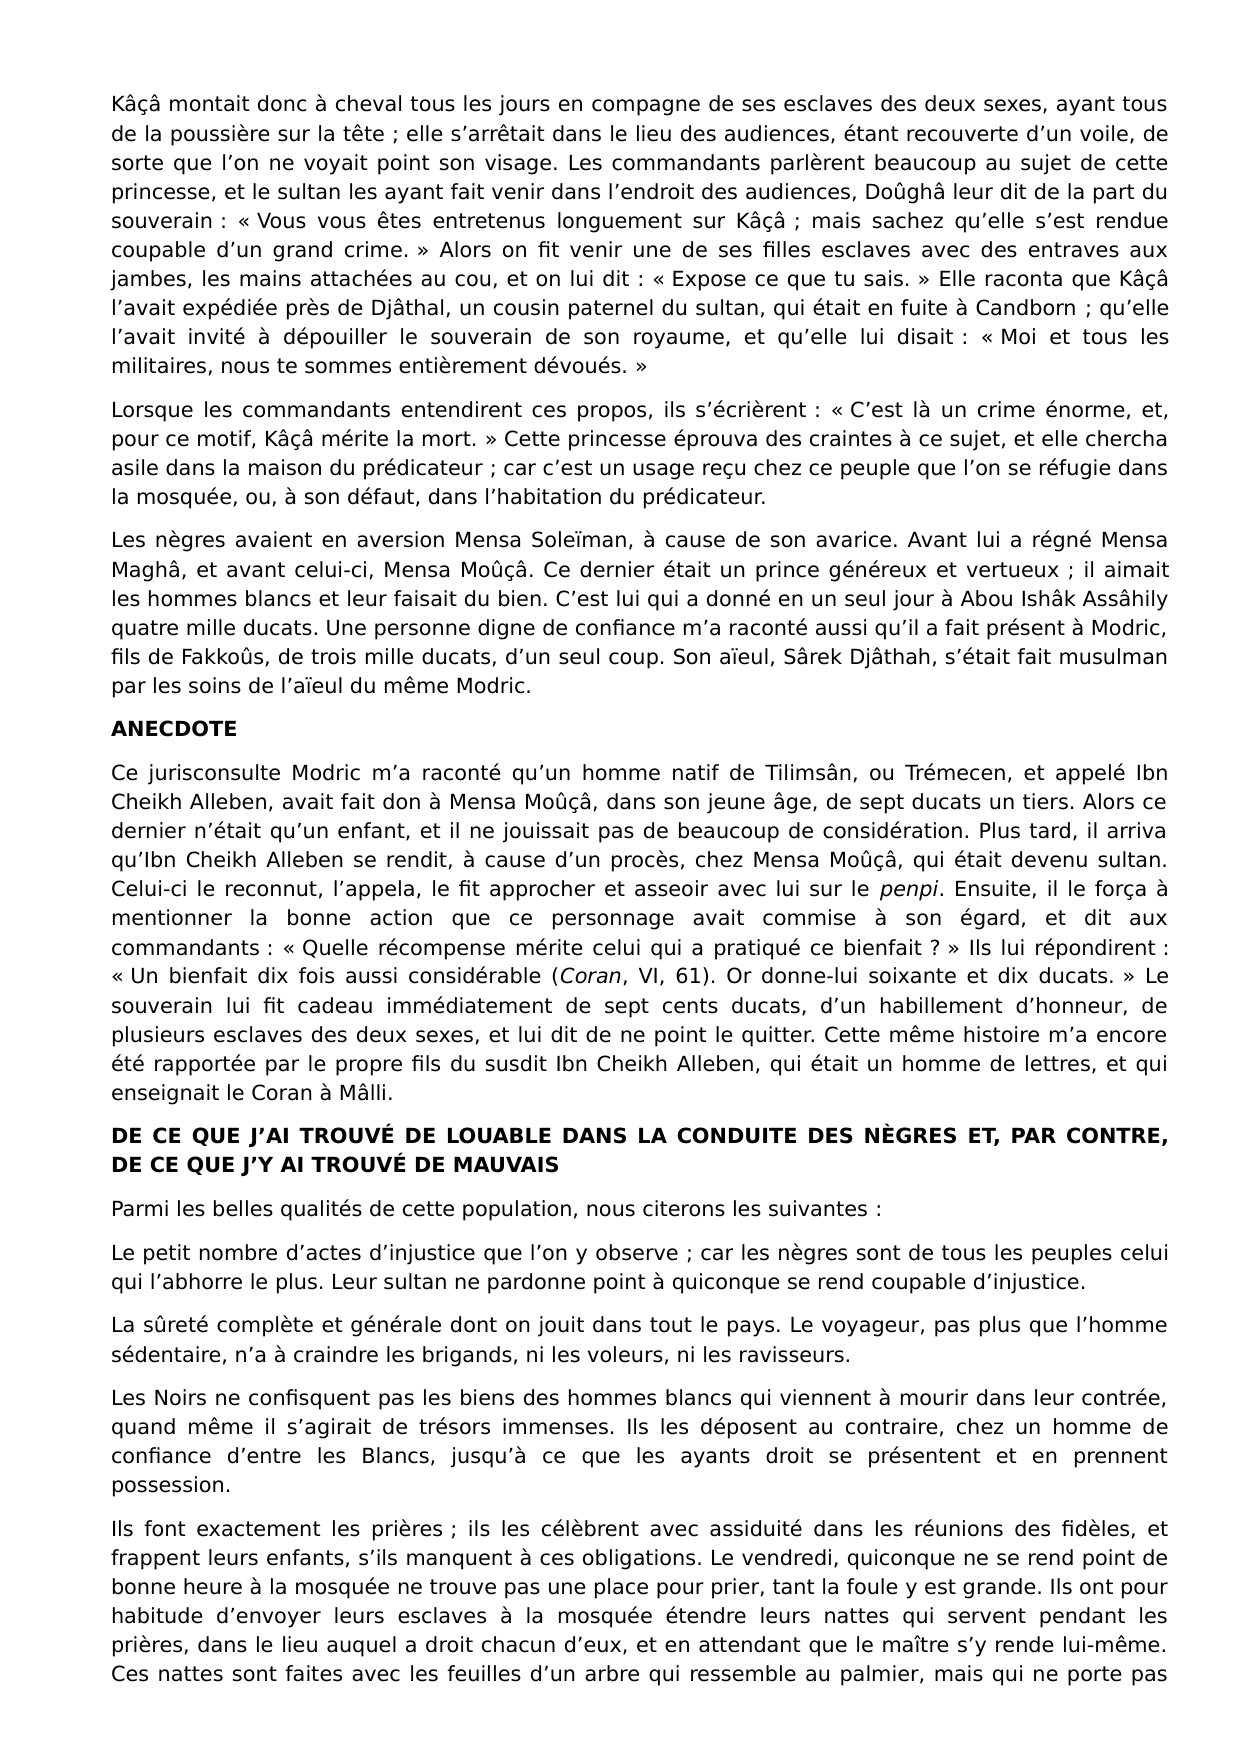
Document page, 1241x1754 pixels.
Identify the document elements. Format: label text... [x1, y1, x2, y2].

text Kâçâ montait donc à cheval tous les jours en compagne de ses esclaves des deux sexes, ayant tous de la poussière sur la tête ; elle s’arrêtait dans le lieu des audiences, étant recouverte d’un voile, de sorte que l’on ne voyait point son visage. Les commandants parlèrent beaucoup au sujet de cette princesse, et le sultan les ayant fait venir dans l’endroit des audiences, Doûghâ leur dit de la part du souverain : « Vous vous êtes entretenus longuement sur Kâçâ ; mais sachez qu’elle s’est rendue coupable d’un grand crime. » Alors on fit venir une de ses filles esclaves avec des entraves aux jambes, les mains attachées au cou, et on lui dit : « Expose ce que tu sais. » Elle raconta que Kâçâ l’avait expédiée près de Djâthal, un cousin paternel du sultan, qui était en fuite à Candborn ; qu’elle l’avait invité à dépouiller le souverain de son royaume, et qu’elle lui disait : « Moi et tous les militaires, nous te sommes entièrement dévoués. » [111, 92, 1169, 378]
text Lorsque les commandants entendirent ces propos, ils s’écrièrent : « C’est là un crime énorme, et, pour ce motif, Kâçâ mérite la mort. » Cette princesse éprouva des craintes à ce sujet, et elle chercha asile dans la maison du prédicateur ; car c’est un usage reçu chez ce peuple que l’on se réfugie dans la mosquée, ou, à son défaut, dans l’habitation du prédicateur. [111, 398, 1169, 509]
text Le petit nombre d’actes d’injustice que l’on y observe ; car les nègres sont de tous les peuples celui qui l’abhorre le plus. Leur sultan ne pardonne point à quiconque se rend coupable d’injustice. [111, 1241, 1169, 1294]
text Les nègres avaient en aversion Mensa Soleïman, à cause de son avarice. Avant lui a régné Mensa Maghâ, et avant celui-ci, Mensa Moûçâ. Ce dernier était un prince généreux et vertueux ; il aimait les hommes blancs et leur faisait du bien. C’est lui qui a donné en un seul jour à Abou Ishâk Assâhily quatre mille ducats. Une personne digne de confiance m’a raconté aussi qu’il a fait présent à Modric, fils de Fakkoûs, de trois mille ducats, d’un seul coup. Son aïeul, Sârek Djâthah, s’était fait musulman par les soins de l’aïeul du même Modric. [111, 528, 1169, 698]
text Ils font exactement les prières ; ils les célèbrent avec assiduité dans les réunions des fidèles, et frappent leurs enfants, s’ils manquent à ces obligations. Le vendredi, quiconque ne se rend point de bonne heure à la mosquée ne trouve pas une place pour prier, tant la foule y est grande. Ils ont pour habitude d’envoyer leurs esclaves à la mosquée étendre leurs nattes qui servent pendant les prières, dans le lieu auquel a droit chacun d’eux, et en attendant que le maître s’y rende lui-même. Ces nattes sont faites avec les feuilles d’un arbre qui ressemble au palmier, mais qui ne porte pas [111, 1517, 1169, 1687]
text Anecdote [111, 717, 1169, 742]
text De ce que j’ai trouvé de louable dans la conduite des nègres et, par contre, de ce que j’y ai trouvé de mauvais [111, 1124, 1169, 1178]
text Les Noirs ne confisquent pas les biens des hommes blancs qui viennent à mourir dans leur contrée, quand même il s’agirait de trésors immenses. Ils les déposent au contraire, chez un homme de confiance d’entre les Blancs, jusqu’à ce que les ayants droit se présentent et en prennent possession. [111, 1386, 1169, 1498]
text La sûreté complète et générale dont on jouit dans tout le pays. Le voyageur, pas plus que l’homme sédentaire, n’a à craindre les brigands, ni les voleurs, ni les ravisseurs. [111, 1313, 1169, 1367]
text Parmi les belles qualités de cette population, nous citerons les suivantes : [111, 1197, 1169, 1221]
text Ce jurisconsulte Modric m’a raconté qu’un homme natif de Tilimsân, ou Trémecen, et appelé Ibn Cheikh Alleben, avait fait don à Mensa Moûçâ, dans son jeune âge, de sept ducats un tiers. Alors ce dernier n’était qu’un enfant, et il ne jouissait pas de beaucoup de considération. Plus tard, il arriva qu’Ibn Cheikh Alleben se rendit, à cause d’un procès, chez Mensa Moûçâ, qui était devenu sultan. Celui-ci le reconnut, l’appela, le fit approcher et asseoir avec lui sur le penpi. Ensuite, il le força à mentionner la bonne action que ce personnage avait commise à son égard, et dit aux commandants : « Quelle récompense mérite celui qui a pratiqué ce bienfait ? » Ils lui répondirent : « Un bienfait dix fois aussi considérable (Coran, vi, 61). Or donne-lui soixante et dix ducats. » Le souverain lui fit cadeau immédiatement de sept cents ducats, d’un habillement d’honneur, de plusieurs esclaves des deux sexes, et lui dit de ne point le quitter. Cette même histoire m’a encore été rapportée par le propre fils du susdit Ibn Cheikh Alleben, qui était un homme de lettres, et qui enseignait le Coran à Mâlli. [111, 761, 1169, 1105]
